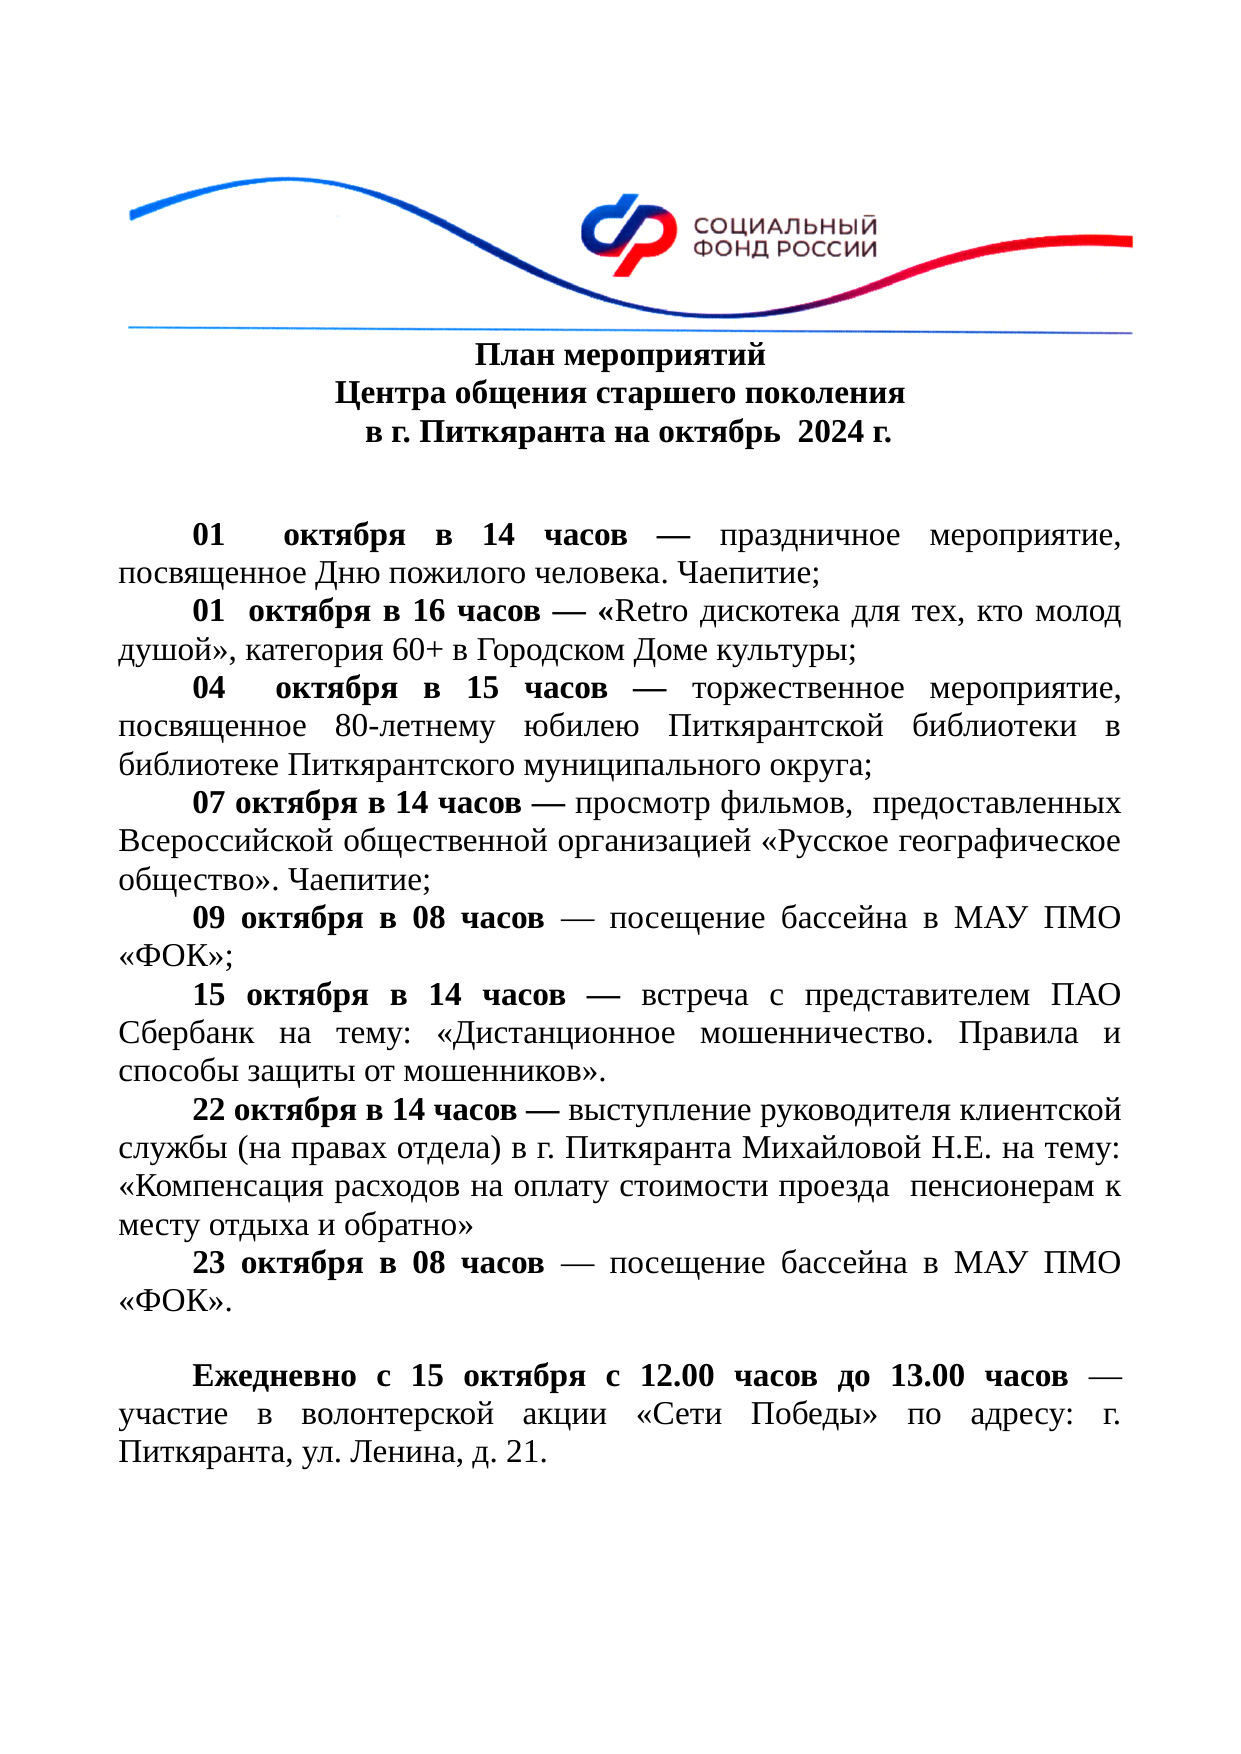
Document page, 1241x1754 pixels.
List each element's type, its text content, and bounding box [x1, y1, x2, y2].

text 07 октября в 14 часов — просмотр фильмов, предоставленных Всероссийской общественной организацией «Русское географическое общество». Чаепитие; [118, 782, 1122, 897]
text План мероприятий [118, 335, 1122, 372]
text Центра общения старшего поколения [118, 372, 1122, 411]
text 09 октября в 08 часов — посещение бассейна в МАУ ПМО «ФОК»; [118, 897, 1122, 974]
text 15 октября в 14 часов — встреча с представителем ПАО Сбербанк на тему: «Дистанционное мошенничество. Правила и способы защиты от мошенников». [118, 974, 1122, 1089]
picture [118, 118, 1136, 335]
text 01 октября в 14 часов — праздничное мероприятие, посвященное Дню пожилого человека. Чаепитие; [118, 514, 1122, 591]
text в г. Питкяранта на октябрь 2024 г. [118, 411, 1122, 449]
text Ежедневно с 15 октября с 12.00 часов до 13.00 часов — участие в волонтерской акции «Сети Победы» по адресу: г. Питкяранта, ул. Ленина, д. 21. [118, 1355, 1122, 1470]
text 22 октября в 14 часов — выступление руководителя клиентской службы (на правах отдела) в г. Питкяранта Михайловой Н.Е. на тему: «Компенсация расходов на оплату стоимости проезда пенсионерам к месту отдыха и обратно» [118, 1089, 1122, 1242]
text 04 октября в 15 часов — торжественное мероприятие, посвященное 80-летнему юбилею Питкярантской библиотеки в библиотеке Питкярантского муниципального округа; [118, 667, 1122, 782]
text 23 октября в 08 часов — посещение бассейна в МАУ ПМО «ФОК». [118, 1242, 1122, 1319]
text 01 октября в 16 часов — «Retro дискотека для тех, кто молод душой», категория 60+ в Городском Доме культуры; [118, 591, 1122, 667]
